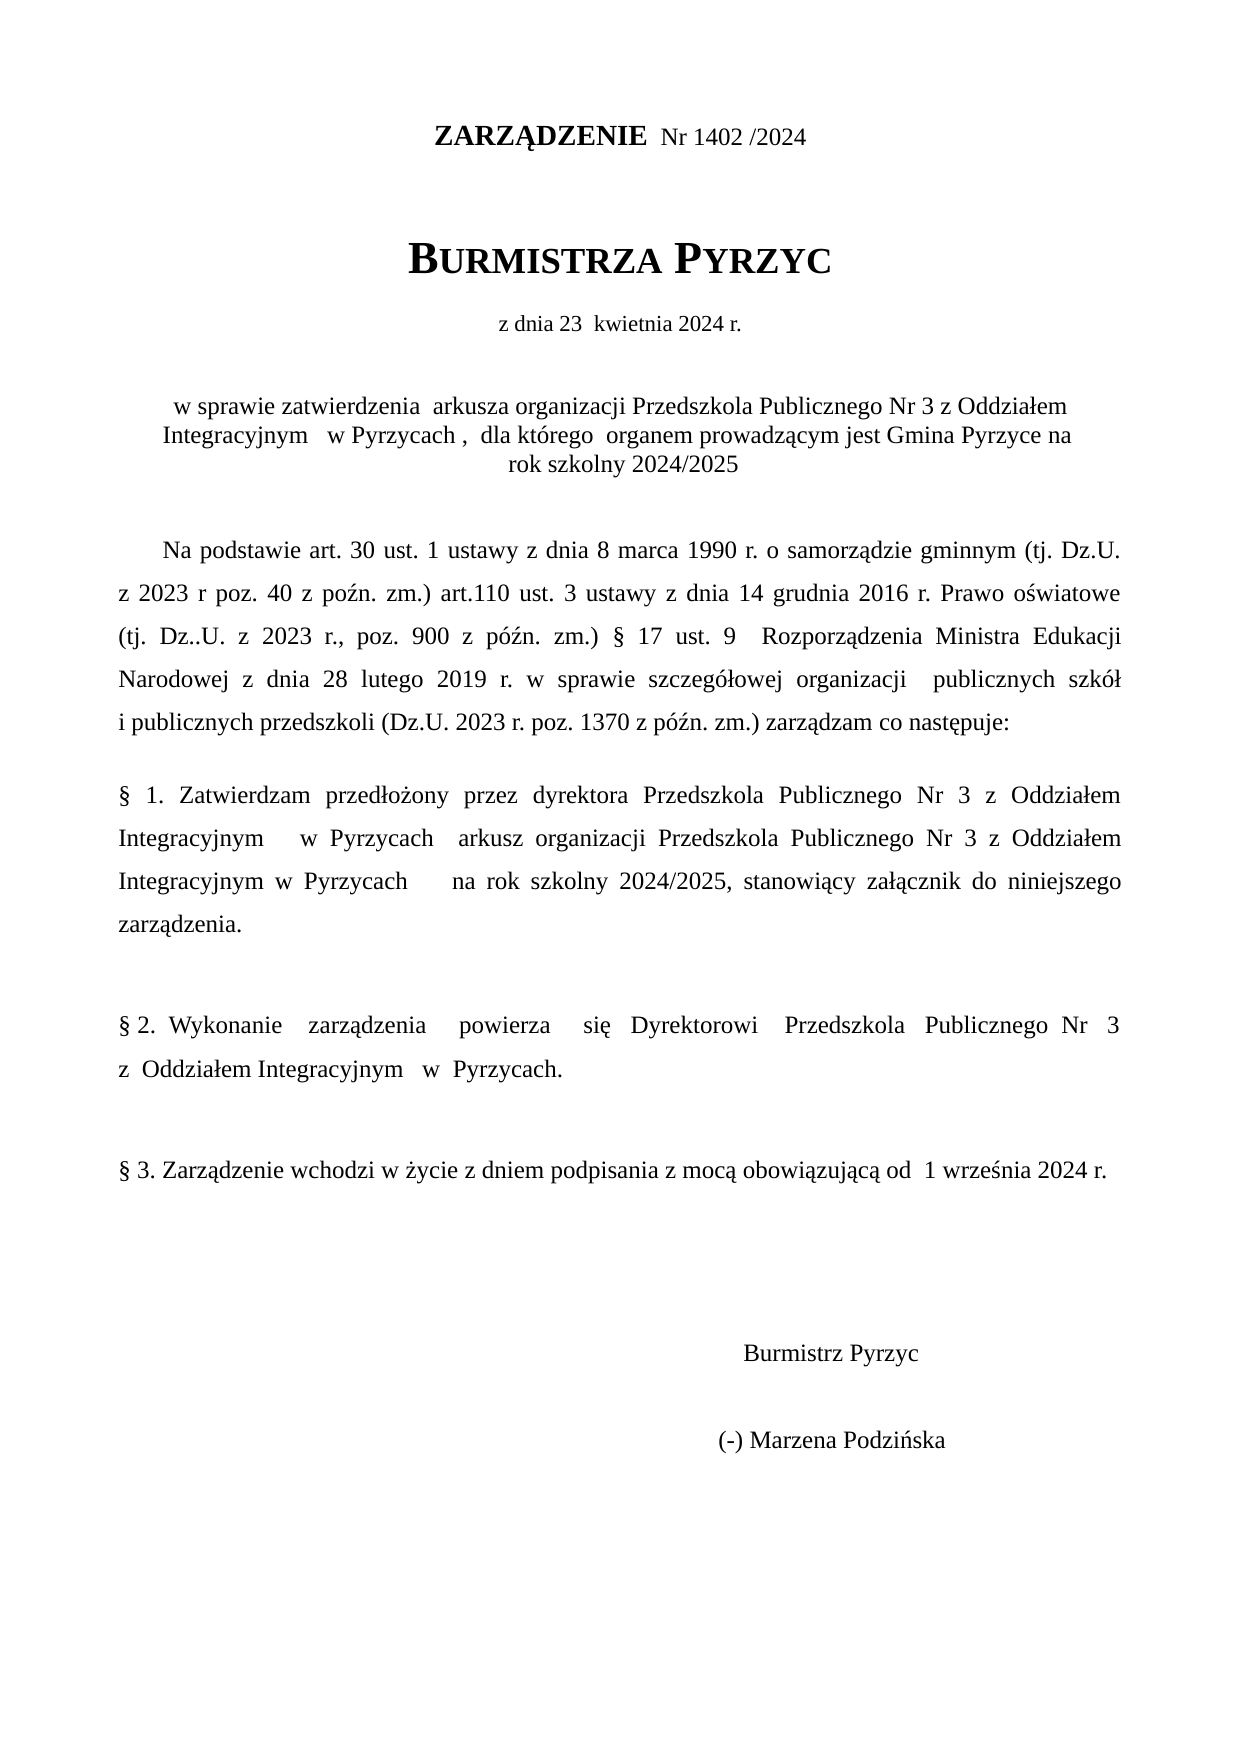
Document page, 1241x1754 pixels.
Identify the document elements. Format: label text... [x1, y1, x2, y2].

text Zarządzenie Nr 1402 /2024 [118, 118, 1122, 152]
text Na podstawie art. 30 ust. 1 ustawy z dnia 8 marca 1990 r. o samorządzie gminnym (tj. Dz.U. z 2023 r poz. 40 z poźn. zm.) art.110 ust. 3 ustawy z dnia 14 grudnia 2016 r. Prawo oświatowe (tj. Dz..U. z 2023 r., poz. 900 z późn. zm.) § 17 ust. 9 Rozporządzenia Ministra Edukacji Narodowej z dnia 28 lutego 2019 r. w sprawie szczegółowej organizacji publicznych szkół i publicznych przedszkoli (Dz.U. 2023 r. poz. 1370 z późn. zm.) zarządzam co następuje: [118, 535, 1122, 736]
text Burmistrz Pyrzyc [118, 1338, 1122, 1367]
text § 1. Zatwierdzam przedłożony przez dyrektora Przedszkola Publicznego Nr 3 z Oddziałem Integracyjnym w Pyrzycach arkusz organizacji Przedszkola Publicznego Nr 3 z Oddziałem Integracyjnym w Pyrzycach na rok szkolny 2024/2025, stanowiący załącznik do niniejszego zarządzenia. [118, 780, 1122, 938]
text § 2. Wykonanie zarządzenia powierza się Dyrektorowi Przedszkola Publicznego Nr 3 z Oddziałem Integracyjnym w Pyrzycach. [118, 1011, 1122, 1082]
text w sprawie zatwierdzenia arkusza organizacji Przedszkola Publicznego Nr 3 z Oddziałem Integracyjnym w Pyrzycach , dla którego organem prowadzącym jest Gmina Pyrzyce na [118, 391, 1122, 449]
text z dnia 23 kwietnia 2024 r. [118, 310, 1122, 336]
text (-) Marzena Podzińska [118, 1425, 1122, 1454]
text § 3. Zarządzenie wchodzi w życie z dniem podpisania z mocą obowiązującą od 1 września 2024 r. [118, 1155, 1122, 1184]
text rok szkolny 2024/2025 [118, 449, 1122, 477]
text Burmistrza Pyrzyc [118, 231, 1122, 283]
